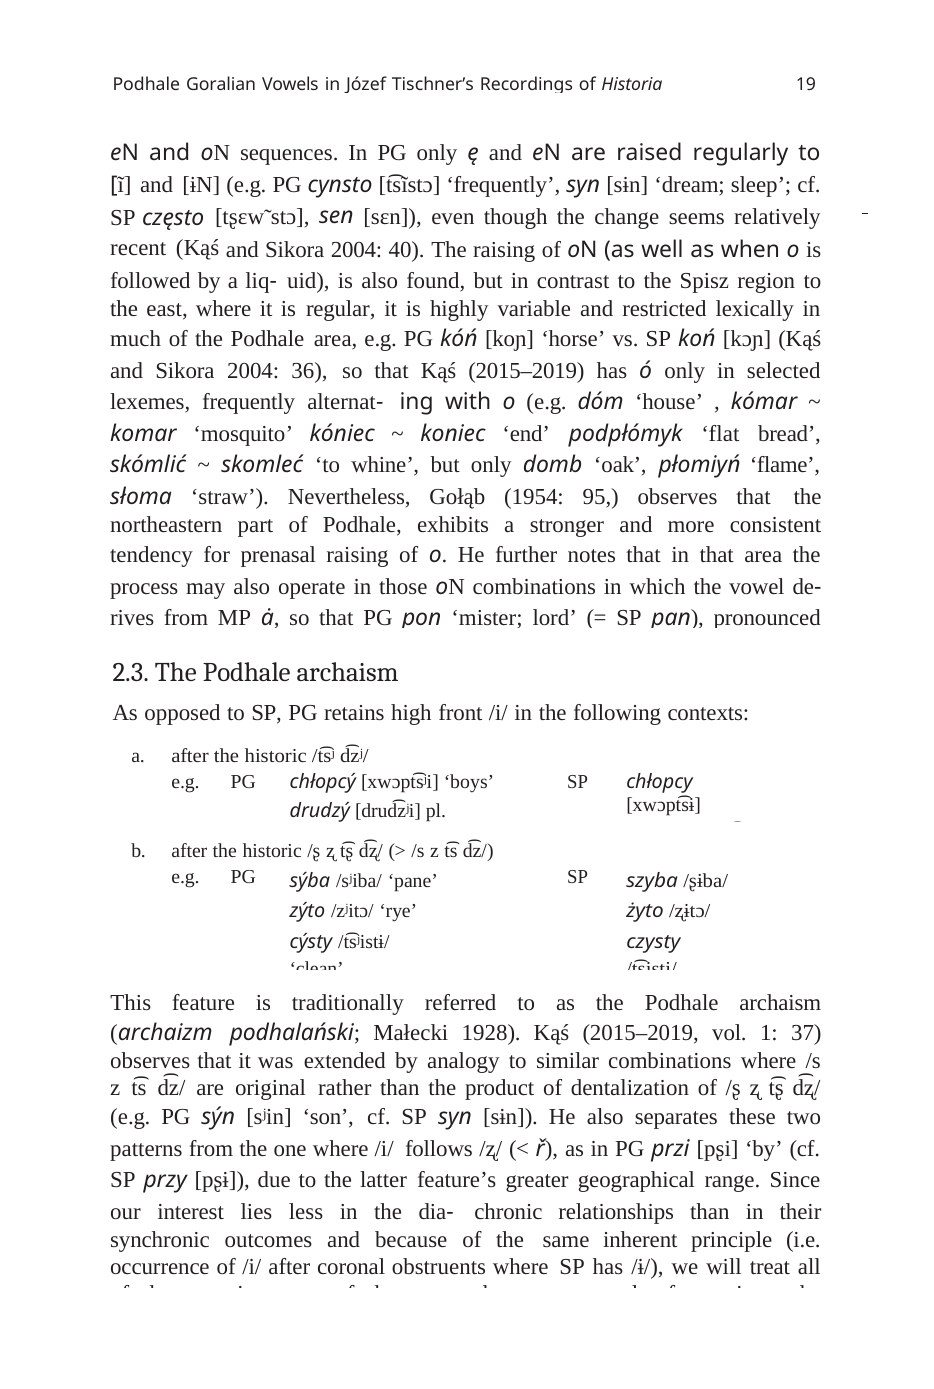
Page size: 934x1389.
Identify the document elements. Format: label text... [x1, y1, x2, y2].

text 191 [796, 71, 823, 93]
text b. [131, 840, 147, 862]
text drudzý [drud͡zʲi] pl. ‘second’ [289, 797, 517, 822]
text e.g. [171, 866, 201, 888]
text chłopcy [xwɔpt͡sɨ] [626, 771, 769, 816]
text Podhale Goralian Vowels in Józef Tischner’s Recordings of Historia filozofii... [112, 71, 682, 93]
text after the historic /ʂ ʐ t͡ʂ d͡ʐ/ (> /s z t͡s d͡z/) [171, 840, 496, 862]
text This feature is traditionally referred to as the Podhale archaism (archaizm podhalański; Małecki 1928). Kąś (2015–2019, vol. 1: 37) observes that it was extended by analogy to similar combinations where /s z t͡s d͡z/ are original rather than the product of dentalization of /ʂ ʐ t͡ʂ d͡ʐ/ (e.g. PG sýn [sʲin] ‘son’, cf. SP syn [sɨn]). He also separates these two patterns from the one where /i/ follows /ʐ/ (< ř), as in PG przi [pʂi] ‘by’ (cf. SP przy [pʂɨ]), due to the latter feature’s greater geographical range. Since our interest lies less in the dia- chronic relationships than in their synchronic outcomes and because of the same inherent principle (i.e. occurrence of /i/ after coronal obstruents where SP has /ɨ/), we will treat all of these as instances of the same phenomenon and refer to it as the Podhale archaism for simplicity. [110, 989, 821, 1288]
text after the historic /t͡sʲ d͡zʲ/ [171, 745, 370, 767]
text a. [131, 745, 146, 767]
text As opposed to SP, PG retains high front /i/ in the following contexts: [112, 699, 756, 725]
text chłopcý [xwɔpt͡sʲi] ‘boys’ [289, 771, 517, 793]
text SP [567, 771, 589, 793]
text e.g. [171, 771, 201, 793]
text szyba /ʂɨba/ żyto /ʐɨtɔ/ czysty /t͡ʂɨstɨ/ [626, 866, 732, 970]
text sýba /sʲiba/ ‘pane’ zýto /zʲitɔ/ ‘rye’ cýsty /t͡sʲistɨ/ ‘clean’ [289, 866, 448, 970]
text PG [230, 771, 257, 793]
text eN and oN sequences. In PG only ę and eN are raised regularly to [ĩ] and [ɨN] (e.g. PG cynsto [t͡sĩstɔ] ‘frequently’, syn [sɨn] ‘dream; sleep’; cf. SP często [tʂɛw̃ stɔ], sen [sɛn]), even though the change seems relatively recent (Kąś and Sikora 2004: 40). The raising of oN (as well as when o is followed by a liq- uid), is also found, but in contrast to the Spisz region to the east, where it is regular, it is highly variable and restricted lexically in much of the Podhale area, e.g. PG kóń [koɲ] ‘horse’ vs. SP koń [kɔɲ] (Kąś and Sikora 2004: 36), so that Kąś (2015–2019) has ó only in selected lexemes, frequently alternat- ing with o (e.g. dóm ‘house’ , kómar ~ komar ‘mosquito’ kóniec ~ koniec ‘end’ podpłómyk ‘flat bread’, skómlić ~ skomleć ‘to whine’, but only domb ‘oak’, płomiyń ‘flame’, słoma ‘straw’). Nevertheless, Gołąb (1954: 95,) observes that the northeastern part of Podhale, exhibits a stronger and more consistent tendency for prenasal raising of o. He further notes that in that area the process may also operate in those oN combinations in which the vowel de- rives from MP ȧ, so that PG pon ‘mister; lord’ (= SP pan), pronounced [pɒn] or [pɔn] elsewhere in Podhale, might become [pon] in the northeast. This is corroborated by Sobierajski (1966: 52–54; maps 78–82), who denotes [ɒ ~ ɔ] as the Podhale type, and [o] as the Spisz type. [110, 136, 821, 628]
text PG [230, 866, 257, 888]
text 2.3. The Podhale archaism [112, 657, 756, 687]
text SP [567, 866, 589, 888]
